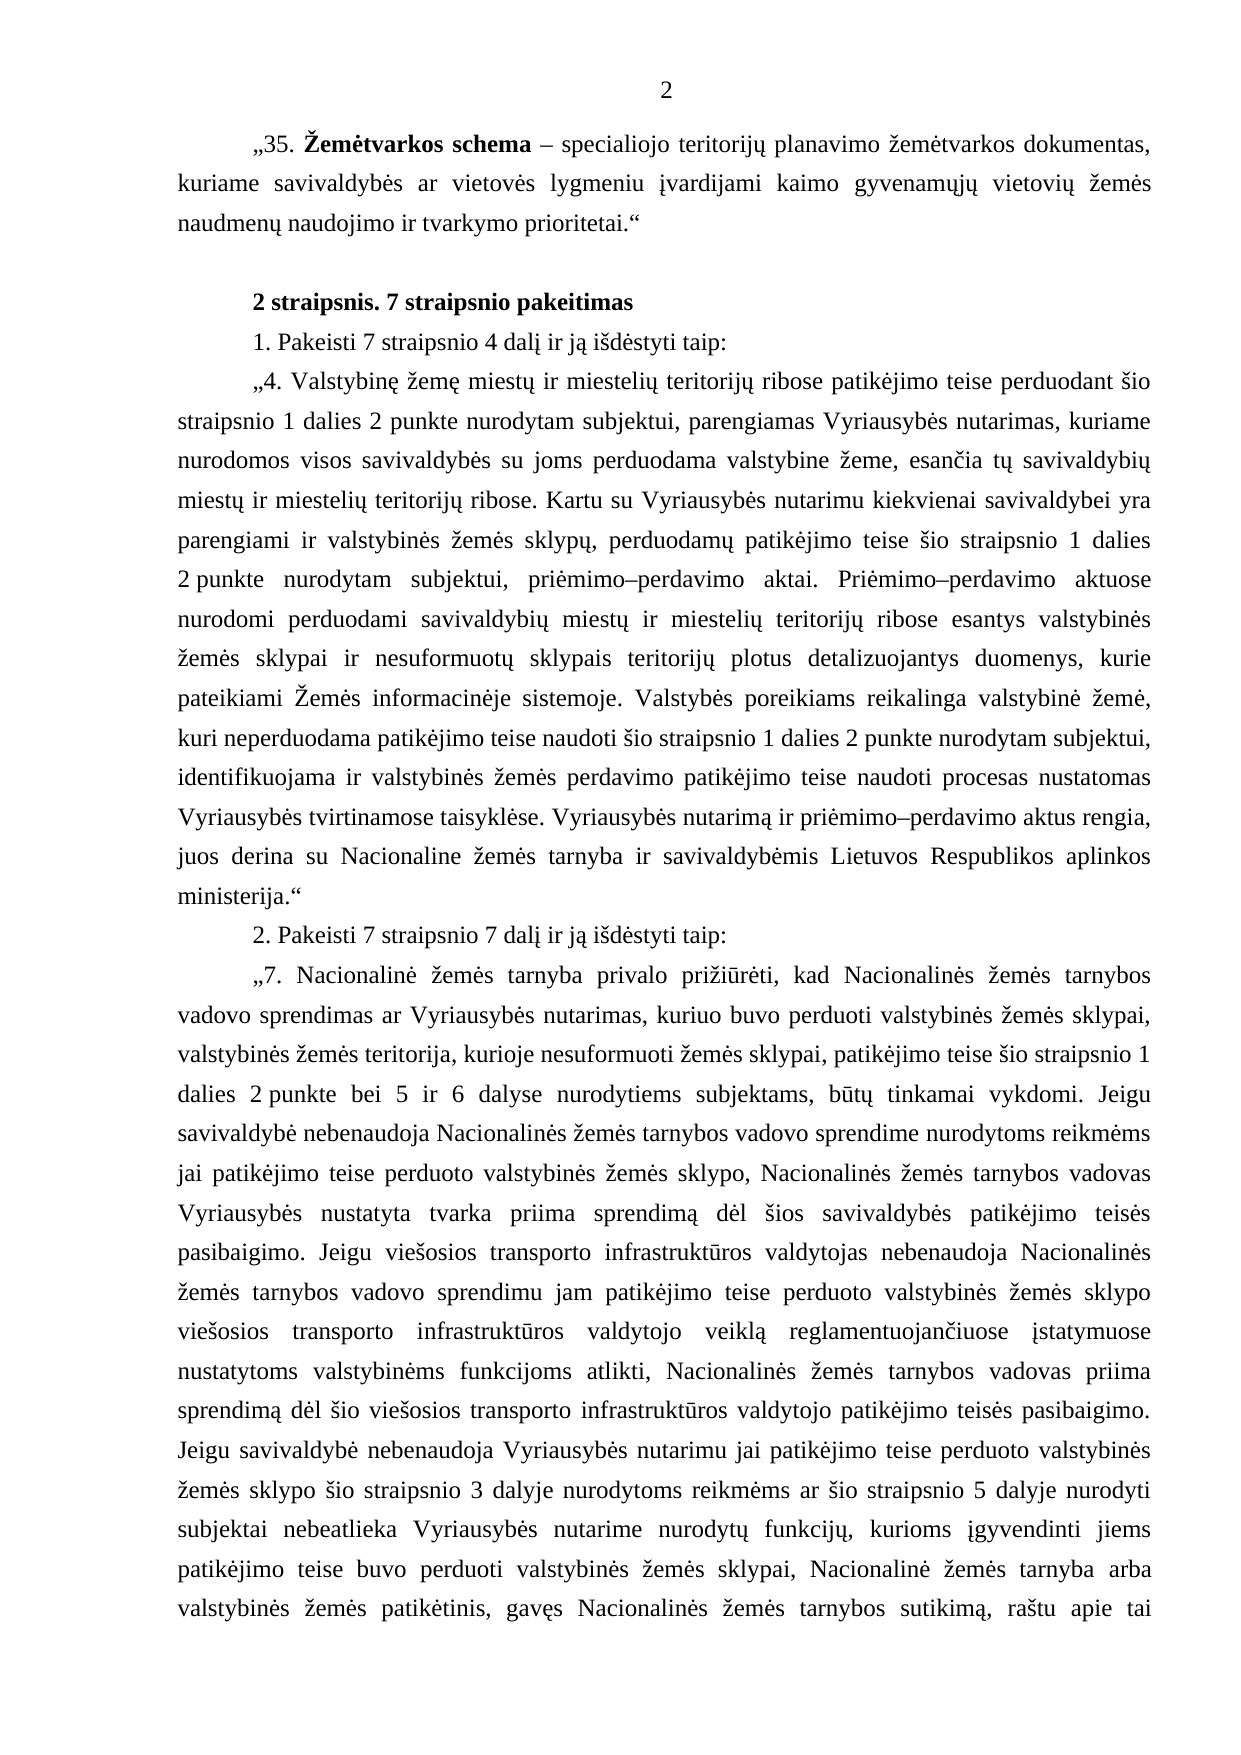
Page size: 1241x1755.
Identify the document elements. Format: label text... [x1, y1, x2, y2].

text 2 straipsnis. 7 straipsnio pakeitimas [177, 276, 1152, 316]
text 2. Pakeisti 7 straipsnio 7 dalį ir ją išdėstyti taip: [177, 910, 1152, 949]
text „4. Valstybinę žemę miestų ir miestelių teritorijų ribose patikėjimo teise perduodant šio straipsnio 1 dalies 2 punkte nurodytam subjektui, parengiamas Vyriausybės nutarimas, kuriame nurodomos visos savivaldybės su joms perduodama valstybine žeme, esančia tų savivaldybių miestų ir miestelių teritorijų ribose. Kartu su Vyriausybės nutarimu kiekvienai savivaldybei yra parengiami ir valstybinės žemės sklypų, perduodamų patikėjimo teise šio straipsnio 1 dalies 2 punkte nurodytam subjektui, priėmimo–perdavimo aktai. Priėmimo–perdavimo aktuose nurodomi perduodami savivaldybių miestų ir miestelių teritorijų ribose esantys valstybinės žemės sklypai ir nesuformuotų sklypais teritorijų plotus detalizuojantys duomenys, kurie pateikiami Žemės informacinėje sistemoje. Valstybės poreikiams reikalinga valstybinė žemė, kuri neperduodama patikėjimo teise naudoti šio straipsnio 1 dalies 2 punkte nurodytam subjektui, identifikuojama ir valstybinės žemės perdavimo patikėjimo teise naudoti procesas nustatomas Vyriausybės tvirtinamose taisyklėse. Vyriausybės nutarimą ir priėmimo–perdavimo aktus rengia, juos derina su Nacionaline žemės tarnyba ir savivaldybėmis Lietuvos Respublikos aplinkos ministerija.“ [177, 356, 1152, 910]
text 1. Pakeisti 7 straipsnio 4 dalį ir ją išdėstyti taip: [177, 316, 1152, 356]
text „7. Nacionalinė žemės tarnyba privalo prižiūrėti, kad Nacionalinės žemės tarnybos vadovo sprendimas ar Vyriausybės nutarimas, kuriuo buvo perduoti valstybinės žemės sklypai, valstybinės žemės teritorija, kurioje nesuformuoti žemės sklypai, patikėjimo teise šio straipsnio 1 dalies 2 punkte bei 5 ir 6 dalyse nurodytiems subjektams, būtų tinkamai vykdomi. Jeigu savivaldybė nebenaudoja Nacionalinės žemės tarnybos vadovo sprendime nurodytoms reikmėms jai patikėjimo teise perduoto valstybinės žemės sklypo, Nacionalinės žemės tarnybos vadovas Vyriausybės nustatyta tvarka priima sprendimą dėl šios savivaldybės patikėjimo teisės pasibaigimo. Jeigu viešosios transporto infrastruktūros valdytojas nebenaudoja Nacionalinės žemės tarnybos vadovo sprendimu jam patikėjimo teise perduoto valstybinės žemės sklypo viešosios transporto infrastruktūros valdytojo veiklą reglamentuojančiuose įstatymuose nustatytoms valstybinėms funkcijoms atlikti, Nacionalinės žemės tarnybos vadovas priima sprendimą dėl šio viešosios transporto infrastruktūros valdytojo patikėjimo teisės pasibaigimo. Jeigu savivaldybė nebenaudoja Vyriausybės nutarimu jai patikėjimo teise perduoto valstybinės žemės sklypo šio straipsnio 3 dalyje nurodytoms reikmėms ar šio straipsnio 5 dalyje nurodyti subjektai nebeatlieka Vyriausybės nutarime nurodytų funkcijų, kurioms įgyvendinti jiems patikėjimo teise buvo perduoti valstybinės žemės sklypai, Nacionalinė žemės tarnyba arba valstybinės žemės patikėtinis, gavęs Nacionalinės žemės tarnybos sutikimą, raštu apie tai [177, 949, 1152, 1622]
text „35. Žemėtvarkos schema – specialiojo teritorijų planavimo žemėtvarkos dokumentas, kuriame savivaldybės ar vietovės lygmeniu įvardijami kaimo gyvenamųjų vietovių žemės naudmenų naudojimo ir tvarkymo prioritetai.“ [177, 118, 1152, 237]
